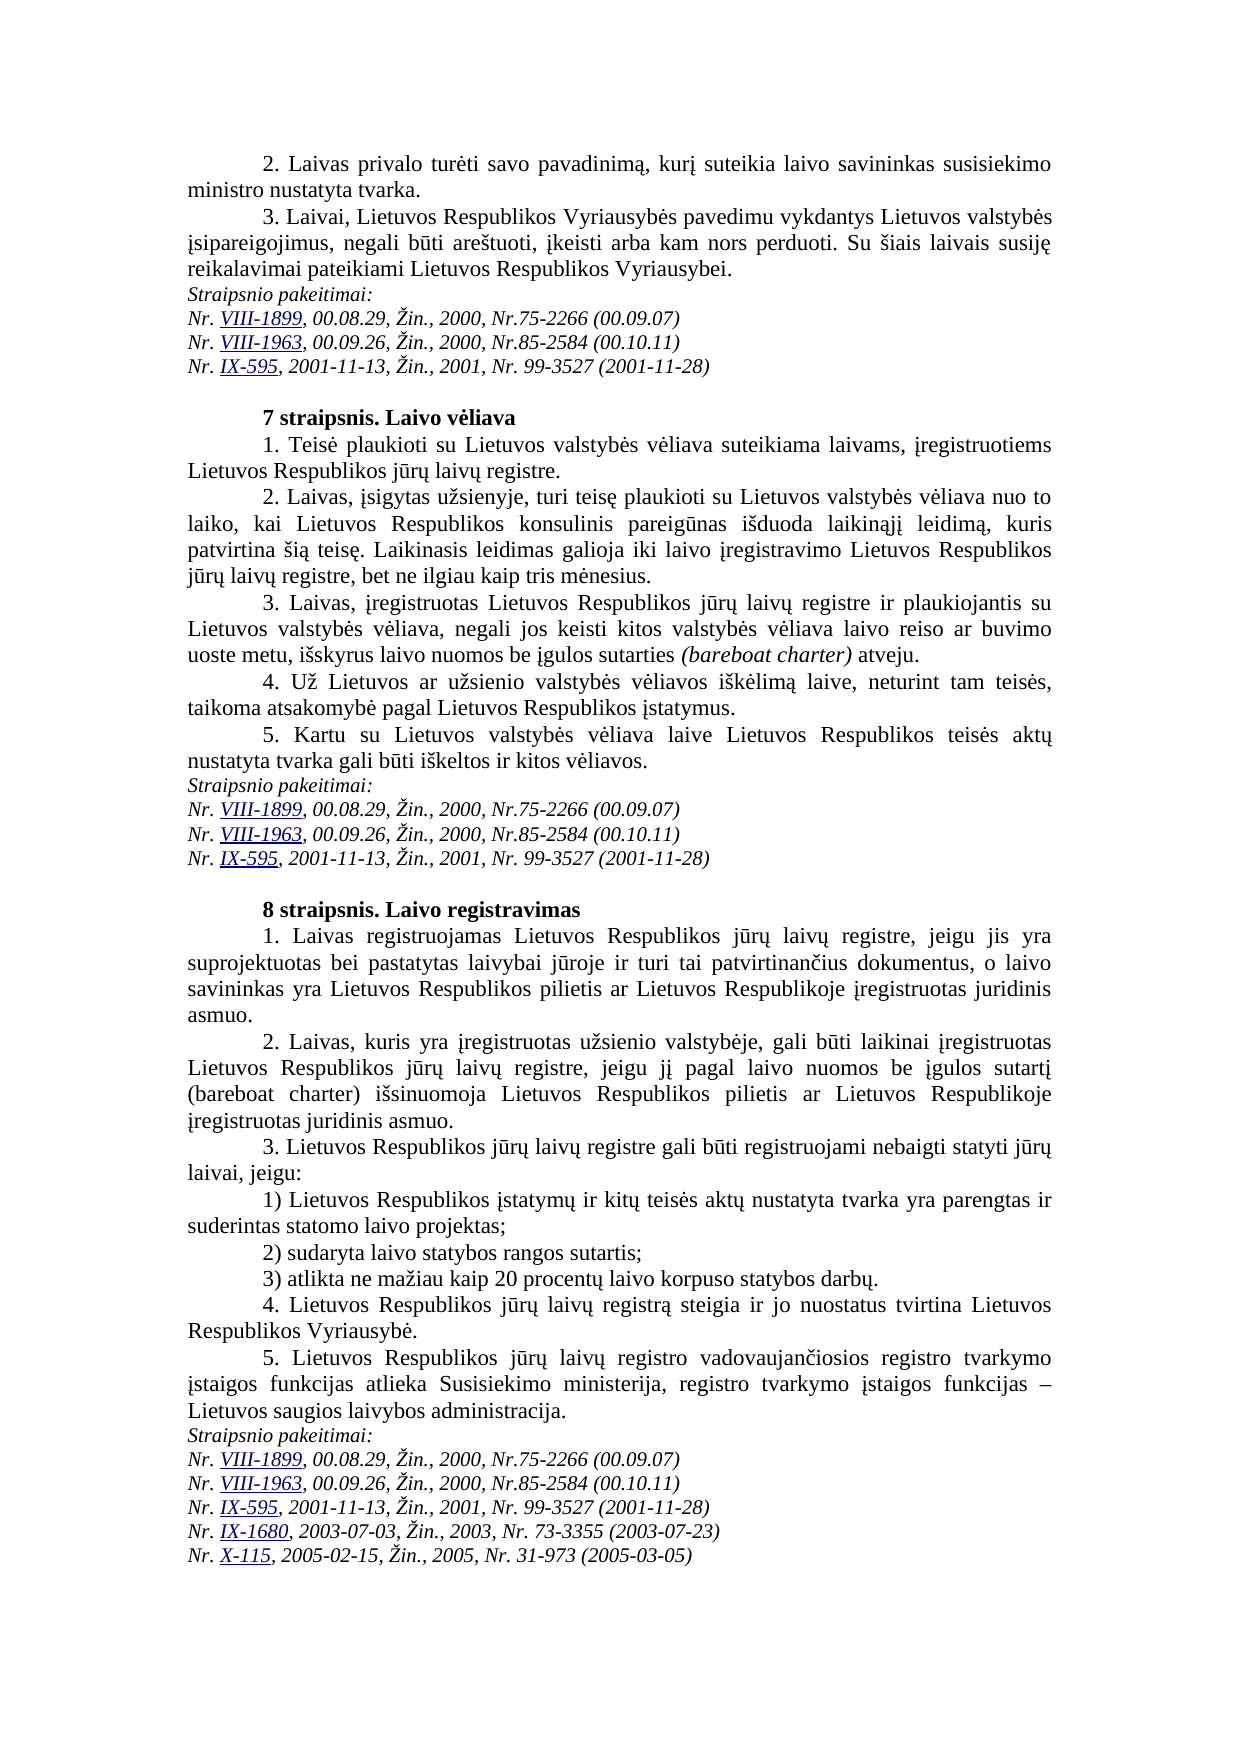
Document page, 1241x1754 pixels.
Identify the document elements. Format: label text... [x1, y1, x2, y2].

text Straipsnio pakeitimai: [187, 1423, 1053, 1447]
text 1) Lietuvos Respublikos įstatymų ir kitų teisės aktų nustatyta tvarka yra parengtas ir suderintas statomo laivo projektas; [187, 1186, 1053, 1238]
text 3) atlikta ne mažiau kaip 20 procentų laivo korpuso statybos darbų. [187, 1265, 1053, 1291]
text Nr. VIII-1899, 00.08.29, Žin., 2000, Nr.75-2266 (00.09.07) [187, 797, 1053, 821]
text 2) sudaryta laivo statybos rangos sutartis; [187, 1238, 1053, 1265]
text 7 straipsnis. Laivo vėliava [187, 404, 1053, 431]
text Nr. VIII-1963, 00.09.26, Žin., 2000, Nr.85-2584 (00.10.11) [187, 330, 1053, 354]
text 3. Lietuvos Respublikos jūrų laivų registre gali būti registruojami nebaigti statyti jūrų laivai, jeigu: [187, 1133, 1053, 1186]
text Nr. VIII-1899, 00.08.29, Žin., 2000, Nr.75-2266 (00.09.07) [187, 1447, 1053, 1471]
text 2. Laivas privalo turėti savo pavadinimą, kurį suteikia laivo savininkas susisiekimo ministro nustatyta tvarka. [187, 150, 1053, 203]
text Straipsnio pakeitimai: [187, 282, 1053, 306]
text 3. Laivas, įregistruotas Lietuvos Respublikos jūrų laivų registre ir plaukiojantis su Lietuvos valstybės vėliava, negali jos keisti kitos valstybės vėliava laivo reiso ar buvimo uoste metu, išskyrus laivo nuomos be įgulos sutarties (bareboat charter) atveju. [187, 589, 1053, 668]
text 2. Laivas, kuris yra įregistruotas užsienio valstybėje, gali būti laikinai įregistruotas Lietuvos Respublikos jūrų laivų registre, jeigu jį pagal laivo nuomos be įgulos sutartį (bareboat charter) išsinuomoja Lietuvos Respublikos pilietis ar Lietuvos Respublikoje įregistruotas juridinis asmuo. [187, 1028, 1053, 1133]
text Straipsnio pakeitimai: [187, 773, 1053, 797]
text 4. Už Lietuvos ar užsienio valstybės vėliavos iškėlimą laive, neturint tam teisės, taikoma atsakomybė pagal Lietuvos Respublikos įstatymus. [187, 668, 1053, 721]
text Nr. IX-1680, 2003-07-03, Žin., 2003, Nr. 73-3355 (2003-07-23) [187, 1519, 1053, 1543]
text 2. Laivas, įsigytas užsienyje, turi teisę plaukioti su Lietuvos valstybės vėliava nuo to laiko, kai Lietuvos Respublikos konsulinis pareigūnas išduoda laikinąjį leidimą, kuris patvirtina šią teisę. Laikinasis leidimas galioja iki laivo įregistravimo Lietuvos Respublikos jūrų laivų registre, bet ne ilgiau kaip tris mėnesius. [187, 483, 1053, 589]
text 4. Lietuvos Respublikos jūrų laivų registrą steigia ir jo nuostatus tvirtina Lietuvos Respublikos Vyriausybė. [187, 1291, 1053, 1344]
text 1. Teisė plaukioti su Lietuvos valstybės vėliava suteikiama laivams, įregistruotiems Lietuvos Respublikos jūrų laivų registre. [187, 431, 1053, 483]
text Nr. IX-595, 2001-11-13, Žin., 2001, Nr. 99-3527 (2001-11-28) [187, 354, 1053, 378]
text Nr. IX-595, 2001-11-13, Žin., 2001, Nr. 99-3527 (2001-11-28) [187, 846, 1053, 869]
text Nr. X-115, 2005-02-15, Žin., 2005, Nr. 31-973 (2005-03-05) [187, 1543, 1053, 1567]
text Nr. VIII-1899, 00.08.29, Žin., 2000, Nr.75-2266 (00.09.07) [187, 306, 1053, 330]
text 5. Lietuvos Respublikos jūrų laivų registro vadovaujančiosios registro tvarkymo įstaigos funkcijas atlieka Susisiekimo ministerija, registro tvarkymo įstaigos funkcijas – Lietuvos saugios laivybos administracija. [187, 1344, 1053, 1423]
text 3. Laivai, Lietuvos Respublikos Vyriausybės pavedimu vykdantys Lietuvos valstybės įsipareigojimus, negali būti areštuoti, įkeisti arba kam nors perduoti. Su šiais laivais susiję reikalavimai pateikiami Lietuvos Respublikos Vyriausybei. [187, 203, 1053, 282]
text Nr. VIII-1963, 00.09.26, Žin., 2000, Nr.85-2584 (00.10.11) [187, 821, 1053, 846]
text Nr. VIII-1963, 00.09.26, Žin., 2000, Nr.85-2584 (00.10.11) [187, 1471, 1053, 1495]
text 8 straipsnis. Laivo registravimas [187, 896, 1053, 922]
text Nr. IX-595, 2001-11-13, Žin., 2001, Nr. 99-3527 (2001-11-28) [187, 1495, 1053, 1519]
text 5. Kartu su Lietuvos valstybės vėliava laive Lietuvos Respublikos teisės aktų nustatyta tvarka gali būti iškeltos ir kitos vėliavos. [187, 721, 1053, 773]
text 1. Laivas registruojamas Lietuvos Respublikos jūrų laivų registre, jeigu jis yra suprojektuotas bei pastatytas laivybai jūroje ir turi tai patvirtinančius dokumentus, o laivo savininkas yra Lietuvos Respublikos pilietis ar Lietuvos Respublikoje įregistruotas juridinis asmuo. [187, 922, 1053, 1028]
